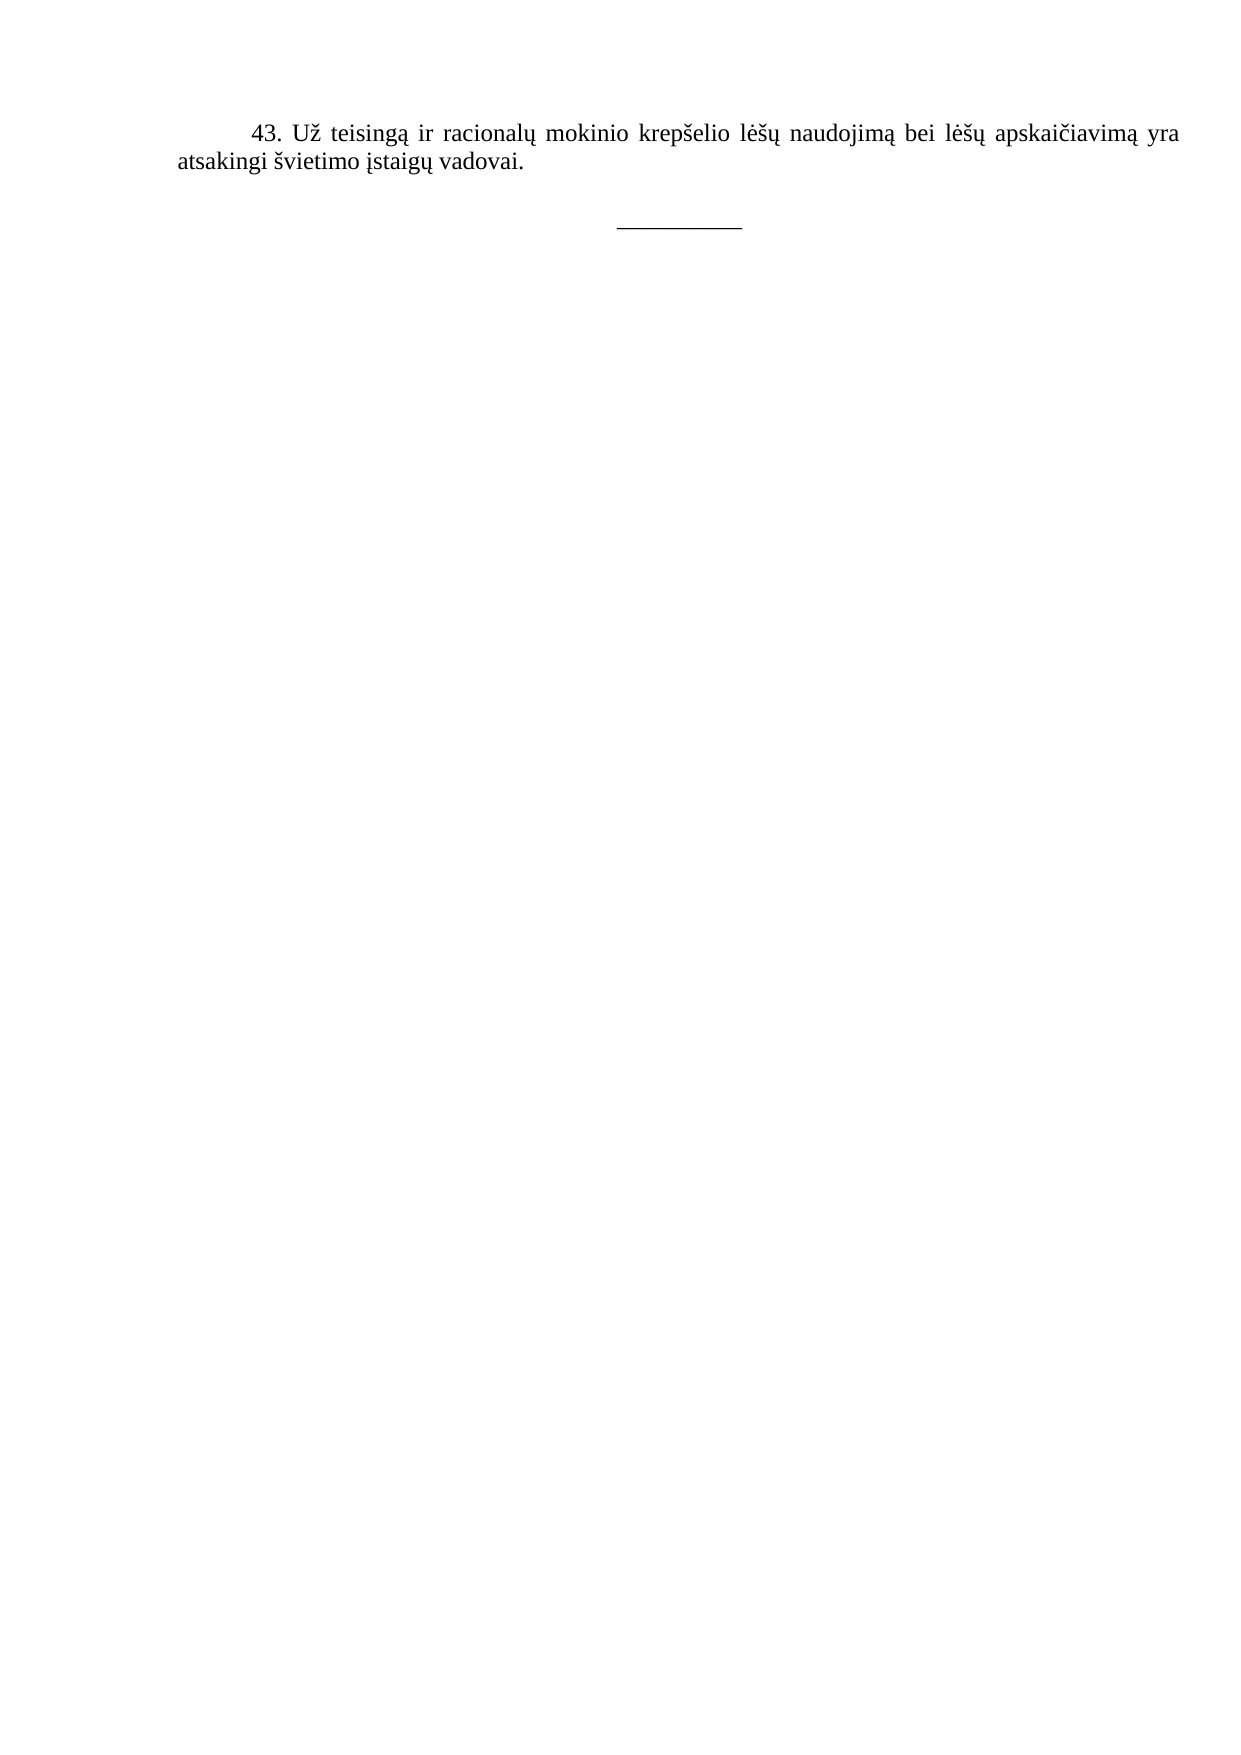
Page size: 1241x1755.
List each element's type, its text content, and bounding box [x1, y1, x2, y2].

text 43. Už teisingą ir racionalų mokinio krepšelio lėšų naudojimą bei lėšų apskaičiavimą yra atsakingi švietimo įstaigų vadovai. [177, 118, 1181, 175]
text __________ [177, 204, 1181, 232]
